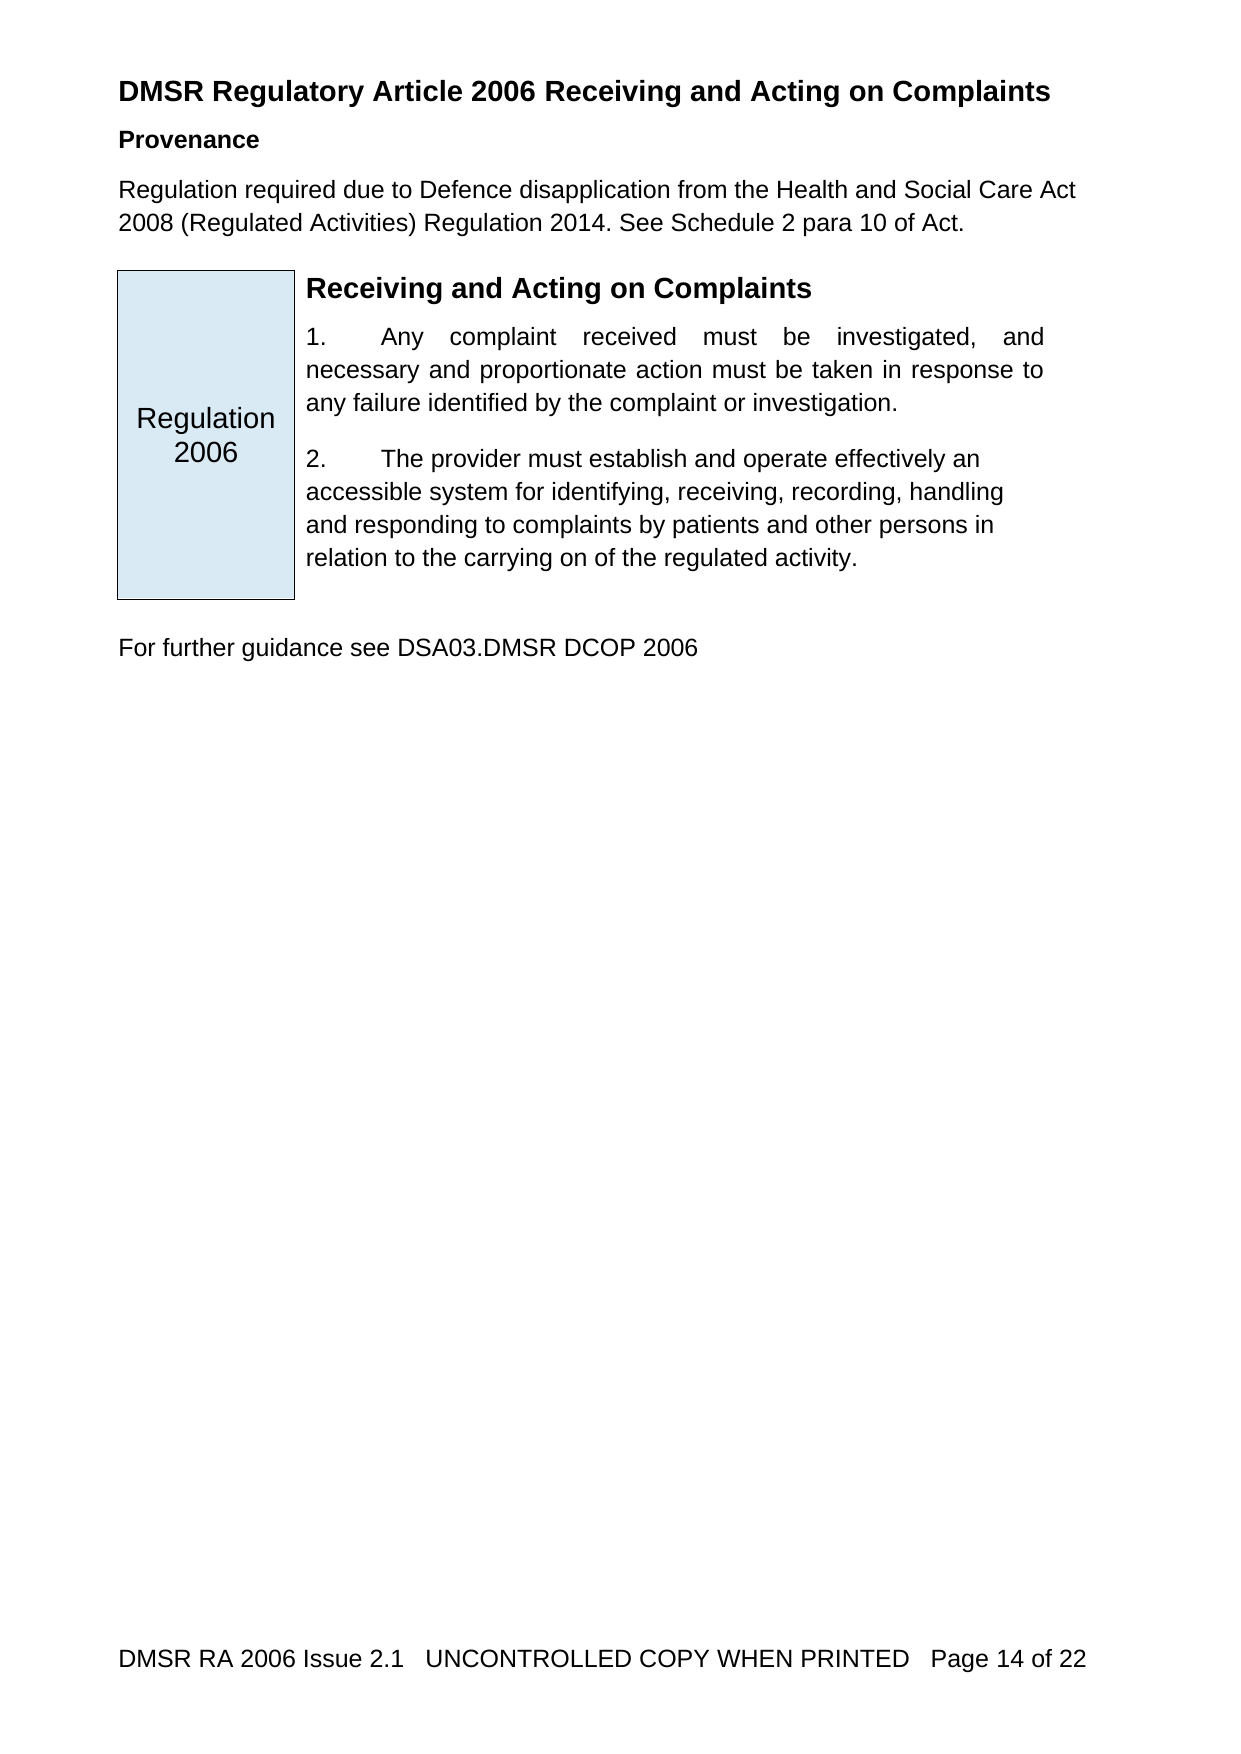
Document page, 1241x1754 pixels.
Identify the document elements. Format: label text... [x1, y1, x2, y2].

table_header Regulation 2006 [118, 271, 294, 598]
subtitle DMSR Regulatory Article 2006 Receiving and Acting on Complaints [118, 74, 1107, 107]
text Provenance [118, 125, 1107, 154]
text For further guidance see DSA03.DMSR DCOP 2006 [118, 633, 1107, 662]
text Regulation required due to Defence disapplication from the Health and Social Care Act 2008 (Regulated Activities) Regulation 2014. See Schedule 2 para 10 of Act. [118, 174, 1107, 236]
table_header Receiving and Acting on Complaints 1. Any complaint received must be investigated, and necessary and proportionate action must be taken in response to any failure identified by the complaint or investigation. 2. The provider must establish and operate effectively an accessible system for identifying, receiving, recording, handling and responding to complaints by patients and other persons in relation to the carrying on of the regulated activity. [295, 270, 1057, 598]
